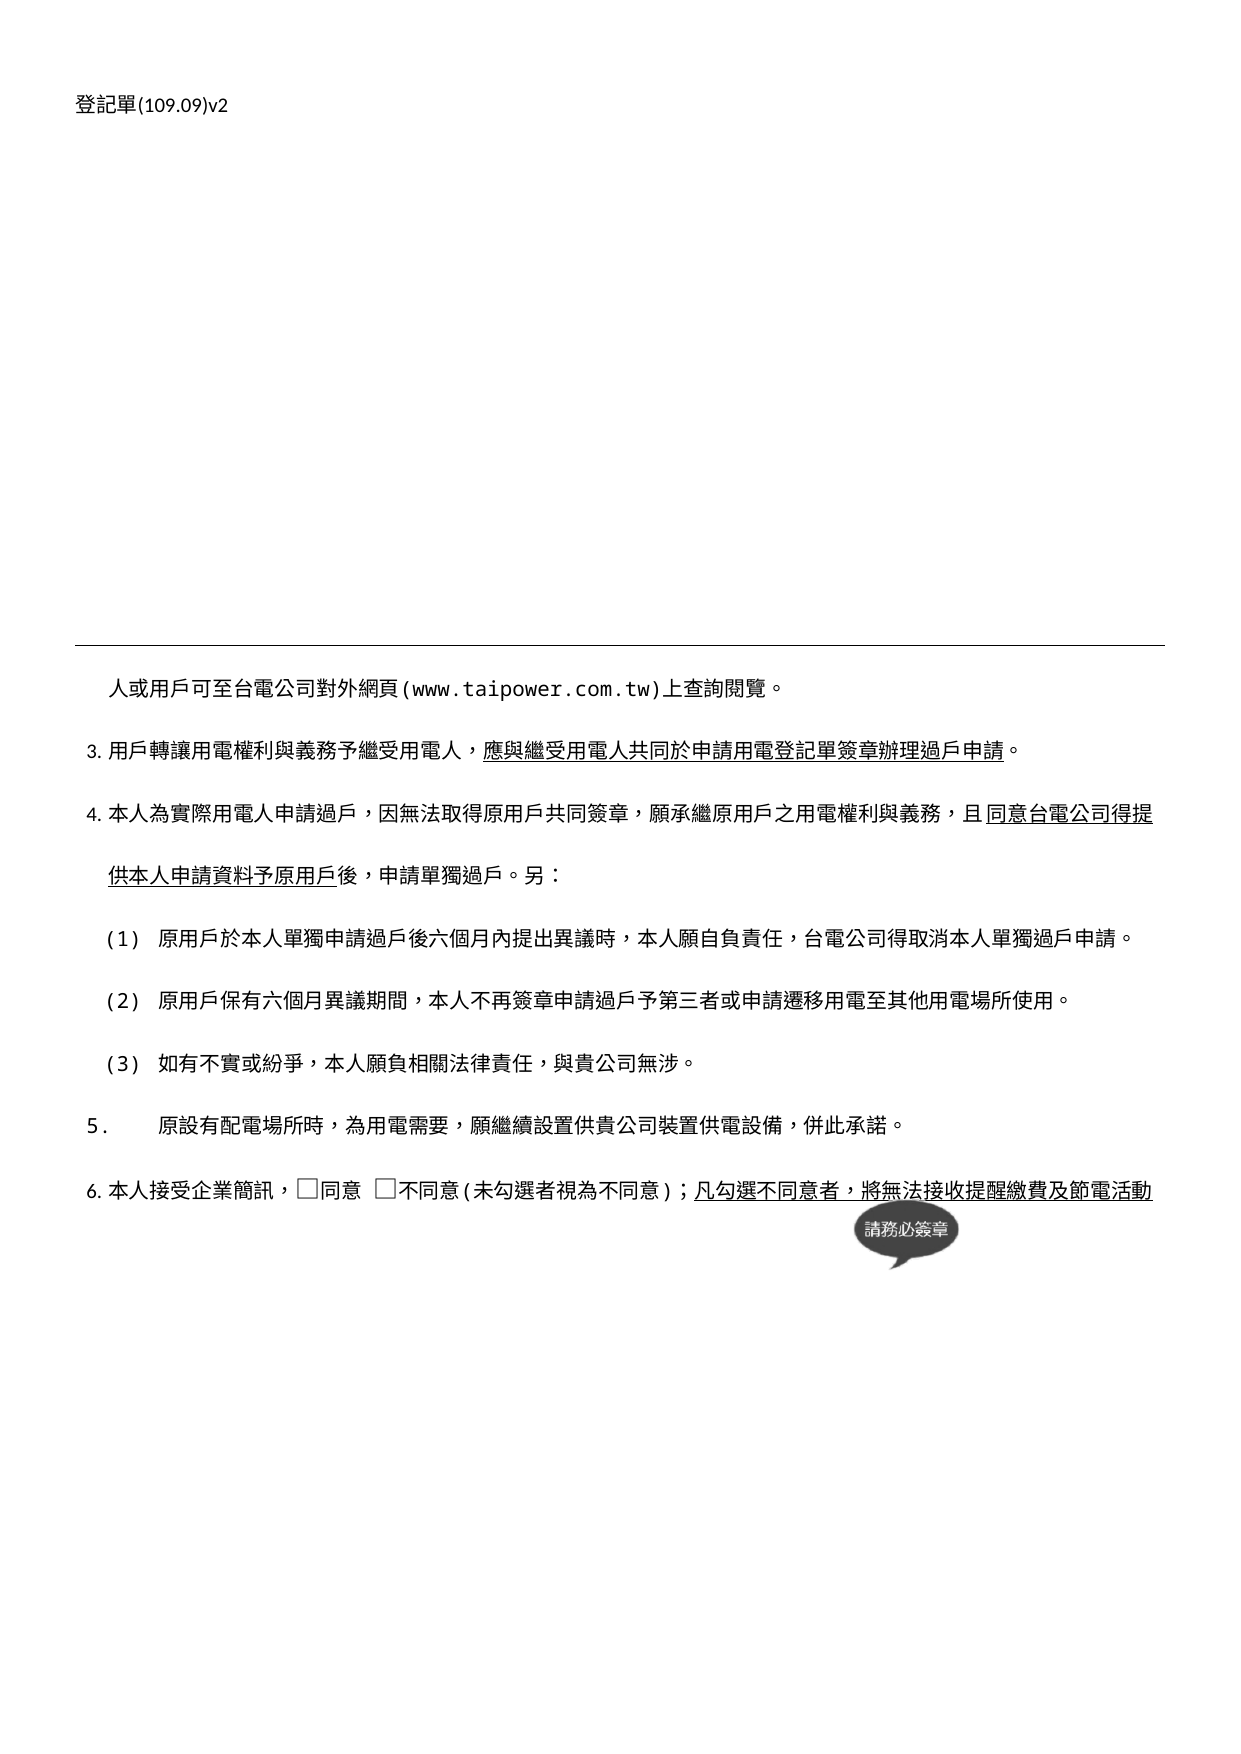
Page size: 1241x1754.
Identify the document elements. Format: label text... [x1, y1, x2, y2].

table_cell 本人經審閱台電公司營業規章、電價表、線路設置費收費費率表與消費性用電服務契約3日以上，亦瞭解台電公司變更用電戶名(過戶)/其他異動申請單《用戶權益聲明及承諾事項》，願繼受用電地址之權利與義務，並依其相關約定用電。 台電公司營業規章、電價表及線路設置費收費費率表經依法定程序修正公告後，適用原已供電之用戶。申請人或用戶可至台電公司對外網頁(www.taipower.com.tw)上查詢閱覽。 用戶轉讓用電權利與義務予繼受用電人，應與繼受用電人共同於申請用電登記單簽章辦理過戶申請。 本人為實際用電人申請過戶，因無法取得原用戶共同簽章，願承繼原用戶之用電權利與義務，且同意台電公司得提供本人申請資料予原用戶後，申請單獨過戶。另： 原用戶於本人單獨申請過戶後六個月內提出異議時，本人願自負責任，台電公司得取消本人單獨過戶申請。 原用戶保有六個月異議期間，本人不再簽章申請過戶予第三者或申請遷移用電至其他用電場所使用。 如有不實或紛爭，本人願負相關法律責任，與貴公司無涉。 原設有配電場所時，為用電需要，願繼續設置供貴公司裝置供電設備，併此承諾。 本人接受企業簡訊，□同意 □不同意(未勾選者視為不同意)；凡勾選不同意者，將無法接收提醒繳費及節電活動訊息、用戶權益通知等。 本人已充分知悉本申請單各項申請事項之內容，請惠予變更申請事項。 倘有委託代辦者，應填寫下列委託代辦聲明： 申請人(即用電戶名本人)因故無法親自辦理用電申請，茲委託 (受託人)代理本人向貴公司提出申請，倘有不實或紛爭，本人及受託人願負相關法律責任，與貴公司無涉。 [75, 646, 1165, 1208]
